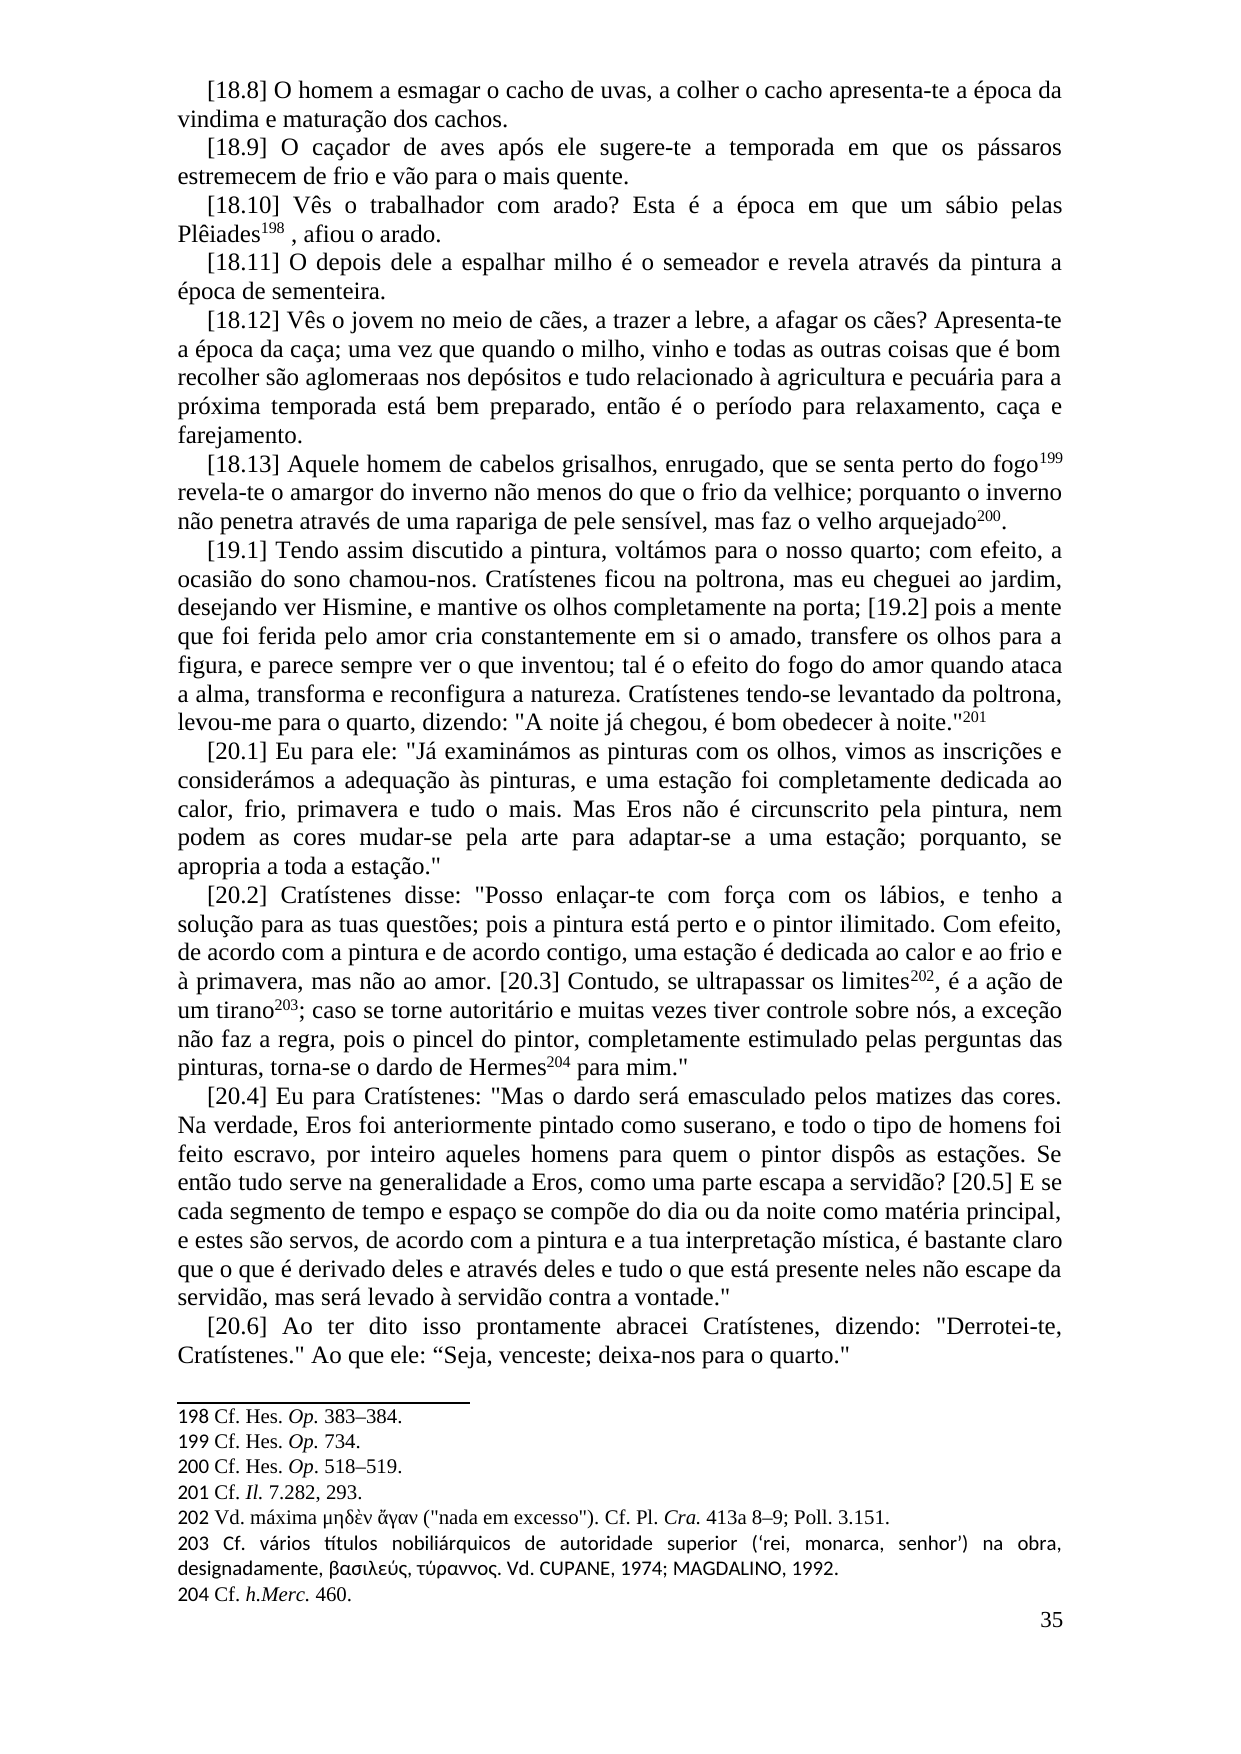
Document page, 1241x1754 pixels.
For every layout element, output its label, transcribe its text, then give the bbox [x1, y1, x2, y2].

text [20.1] Eu para ele: "Já examinámos as pinturas com os olhos, vimos as inscrições e considerámos a adequação às pinturas, e uma estação foi completamente dedicada ao calor, frio, primavera e tudo o mais. Mas Eros não é circunscrito pela pintura, nem podem as cores mudar-se pela arte para adaptar-se a uma estação; porquanto, se apropria a toda a estação." [177, 736, 1063, 880]
text Cf. Hes. Op. 734. [177, 1428, 1063, 1454]
text [20.6] Ao ter dito isso prontamente abracei Cratístenes, dizendo: "Derrotei-te, Cratístenes." Ao que ele: “Seja, venceste; deixa-nos para o quarto." [177, 1311, 1063, 1369]
text Cf. Hes. Op. 518–519. [177, 1454, 1063, 1479]
text Vd. máxima μηδὲν ἄγαν ("nada em excesso"). Cf. Pl. Cra. 413a 8–9; Poll. 3.151. [177, 1504, 1063, 1530]
text [18.8] O homem a esmagar o cacho de uvas, a colher o cacho apresenta-te a época da vindima e maturação dos cachos. [177, 75, 1063, 132]
text [20.4] Eu para Cratístenes: "Mas o dardo será emasculado pelos matizes das cores. Na verdade, Eros foi anteriormente pintado como suserano, e todo o tipo de homens foi feito escravo, por inteiro aqueles homens para quem o pintor dispôs as estações. Se então tudo serve na generalidade a Eros, como uma parte escapa a servidão? [20.5] E se cada segmento de tempo e espaço se compõe do dia ou da noite como matéria principal, e estes são servos, de acordo com a pintura e a tua interpretação mística, é bastante claro que o que é derivado deles e através deles e tudo o que está presente neles não escape da servidão, mas será levado à servidão contra a vontade." [177, 1081, 1063, 1311]
text [18.9] O caçador de aves após ele sugere-te a temporada em que os pássaros estremecem de frio e vão para o mais quente. [177, 132, 1063, 190]
text [18.10] Vês o trabalhador com arado? Esta é a época em que um sábio pelas Plêiades , afiou o arado. [177, 190, 1063, 247]
text [19.1] Tendo assim discutido a pintura, voltámos para o nosso quarto; com efeito, a ocasião do sono chamou-nos. Cratístenes ficou na poltrona, mas eu cheguei ao jardim, desejando ver Hismine, e mantive os olhos completamente na porta; [19.2] pois a mente que foi ferida pelo amor cria constantemente em si o amado, transfere os olhos para a figura, e parece sempre ver o que inventou; tal é o efeito do fogo do amor quando ataca a alma, transforma e reconfigura a natureza. Cratístenes tendo-se levantado da poltrona, levou-me para o quarto, dizendo: "A noite já chegou, é bom obedecer à noite." [177, 535, 1063, 736]
text [18.13] Aquele homem de cabelos grisalhos, enrugado, que se senta perto do fogo revela-te o amargor do inverno não menos do que o frio da velhice; porquanto o inverno não penetra através de uma rapariga de pele sensível, mas faz o velho arquejado. [177, 449, 1063, 535]
text Cf. h.Merc. 460. [177, 1581, 1063, 1606]
text [18.12] Vês o jovem no meio de cães, a trazer a lebre, a afagar os cães? Apresenta-te a época da caça; uma vez que quando o milho, vinho e todas as outras coisas que é bom recolher são aglomeraas nos depósitos e tudo relacionado à agricultura e pecuária para a próxima temporada está bem preparado, então é o período para relaxamento, caça e farejamento. [177, 305, 1063, 449]
text [20.2] Cratístenes disse: "Posso enlaçar-te com força com os lábios, e tenho a solução para as tuas questões; pois a pintura está perto e o pintor ilimitado. Com efeito, de acordo com a pintura e de acordo contigo, uma estação é dedicada ao calor e ao frio e à primavera, mas não ao amor. [20.3] Contudo, se ultrapassar os limites, é a ação de um tirano; caso se torne autoritário e muitas vezes tiver controle sobre nós, a exceção não faz a regra, pois o pincel do pintor, completamente estimulado pelas perguntas das pinturas, torna-se o dardo de Hermes para mim." [177, 880, 1063, 1081]
text Cf. Hes. Op. 383–384. [177, 1403, 1063, 1428]
text Cf. Il. 7.282, 293. [177, 1479, 1063, 1504]
text [18.11] O depois dele a espalhar milho é o semeador e revela através da pintura a época de sementeira. [177, 247, 1063, 305]
text Cf. vários títulos nobiliárquicos de autoridade superior (‘rei, monarca, senhor’) na obra, designadamente, βασιλεύς, τύραννος. Vd. CUPANE, 1974; MAGDALINO, 1992. [177, 1530, 1063, 1581]
